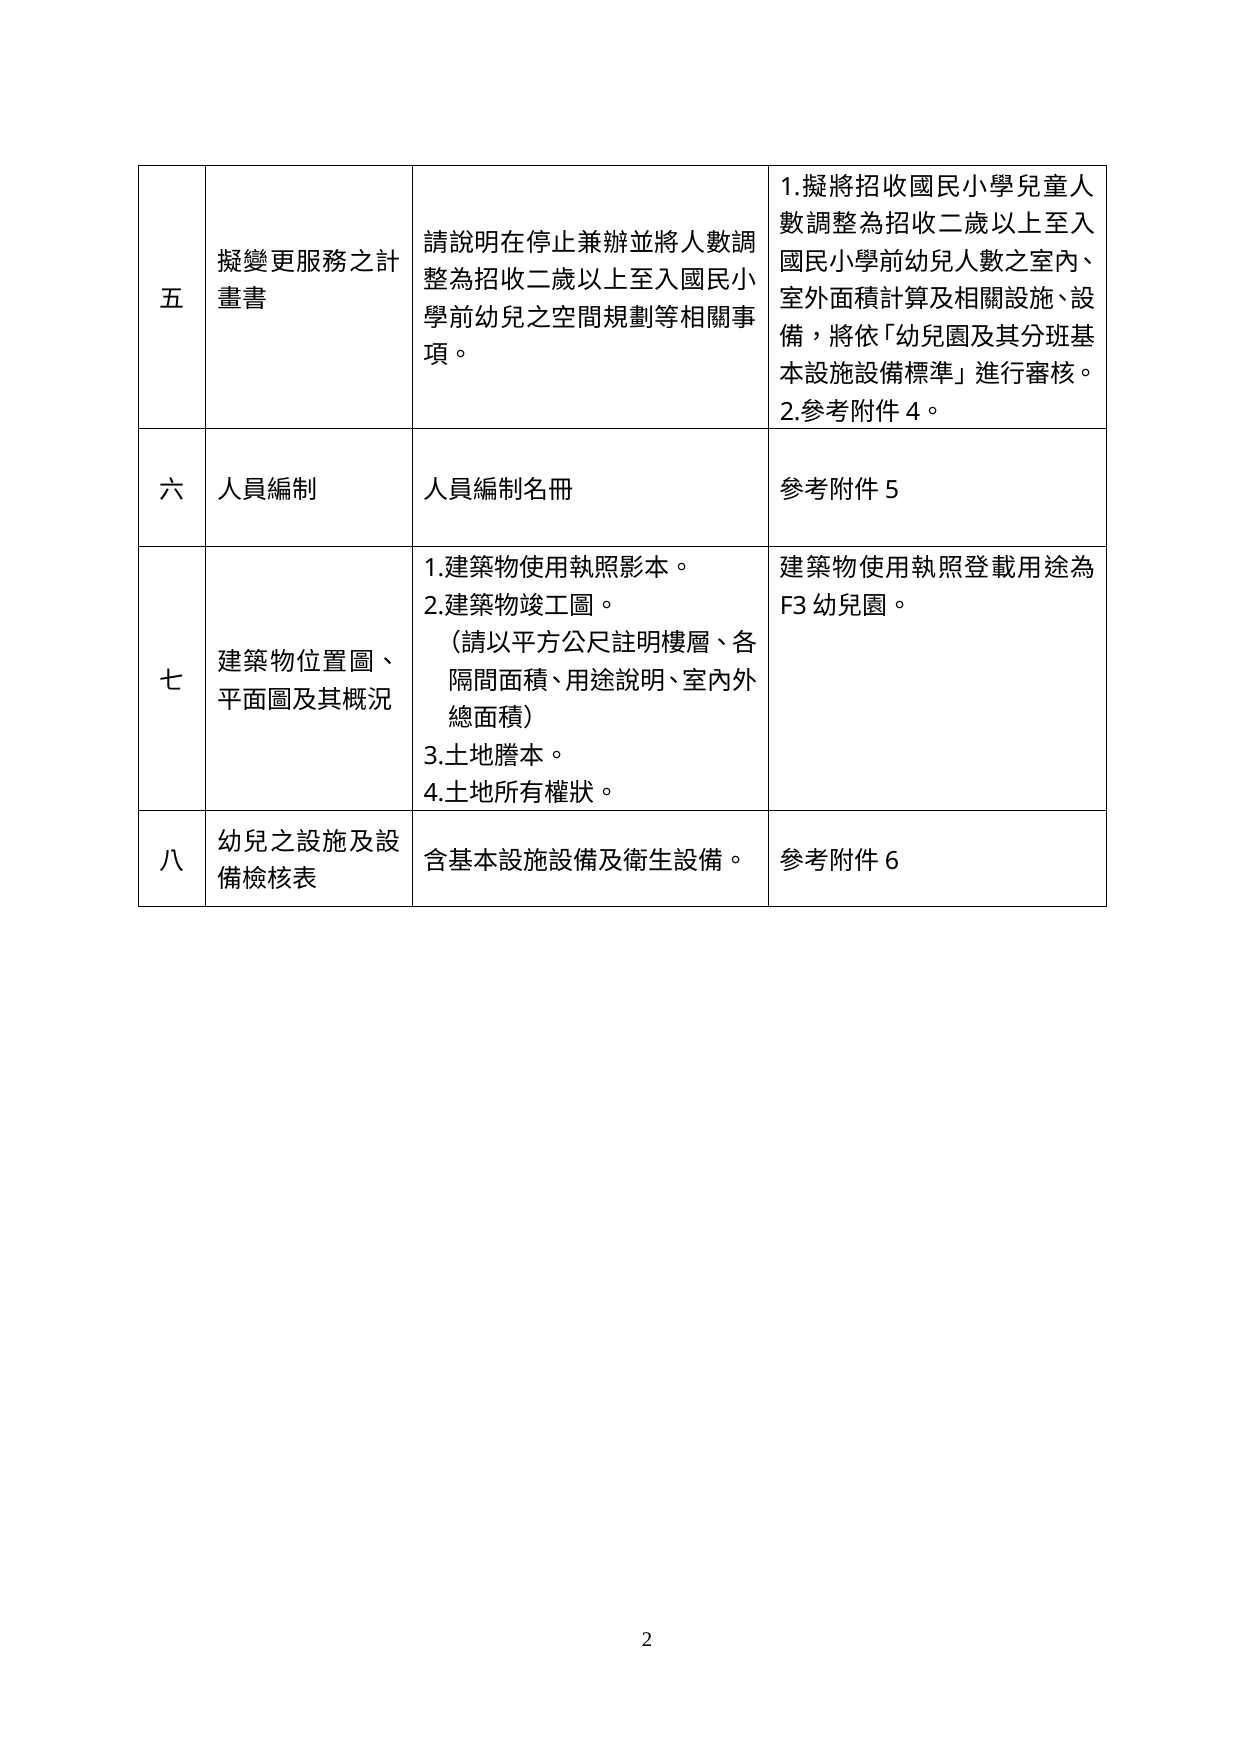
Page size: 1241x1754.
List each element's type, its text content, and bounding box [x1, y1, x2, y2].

table_cell 六 [139, 429, 205, 546]
table_cell 1.建築物使用執照影本。 2.建築物竣工圖。 （請以平方公尺註明樓層、各隔間面積、用途說明、室內外總面積） 3.土地謄本。 4.土地所有權狀。 [413, 547, 768, 810]
table_cell 參考附件5 [769, 429, 1106, 546]
table_cell 建築物使用執照登載用途為F3幼兒園。 [769, 547, 1106, 810]
table_cell 七 [139, 547, 205, 810]
table_cell 請說明在停止兼辦並將人數調整為招收二歲以上至入國民小學前幼兒之空間規劃等相關事項。 [413, 166, 768, 428]
table_cell 五 [139, 166, 205, 428]
table_cell 含基本設施設備及衛生設備。 [413, 811, 768, 906]
table_cell 1.擬將招收國民小學兒童人數調整為招收二歲以上至入國民小學前幼兒人數之室內、室外面積計算及相關設施、設備，將依「幼兒園及其分班基本設施設備標準」進行審核。 2.參考附件4。 [769, 166, 1106, 428]
table_cell 八 [139, 811, 205, 906]
table_cell 人員編制名冊 [413, 429, 768, 546]
table_cell 擬變更服務之計畫書 [206, 166, 412, 428]
table_cell 參考附件6 [769, 811, 1106, 906]
table_cell 建築物位置圖、平面圖及其概況 [206, 547, 412, 810]
table_cell 幼兒之設施及設備檢核表 [206, 811, 412, 906]
table_cell 人員編制 [206, 429, 412, 546]
